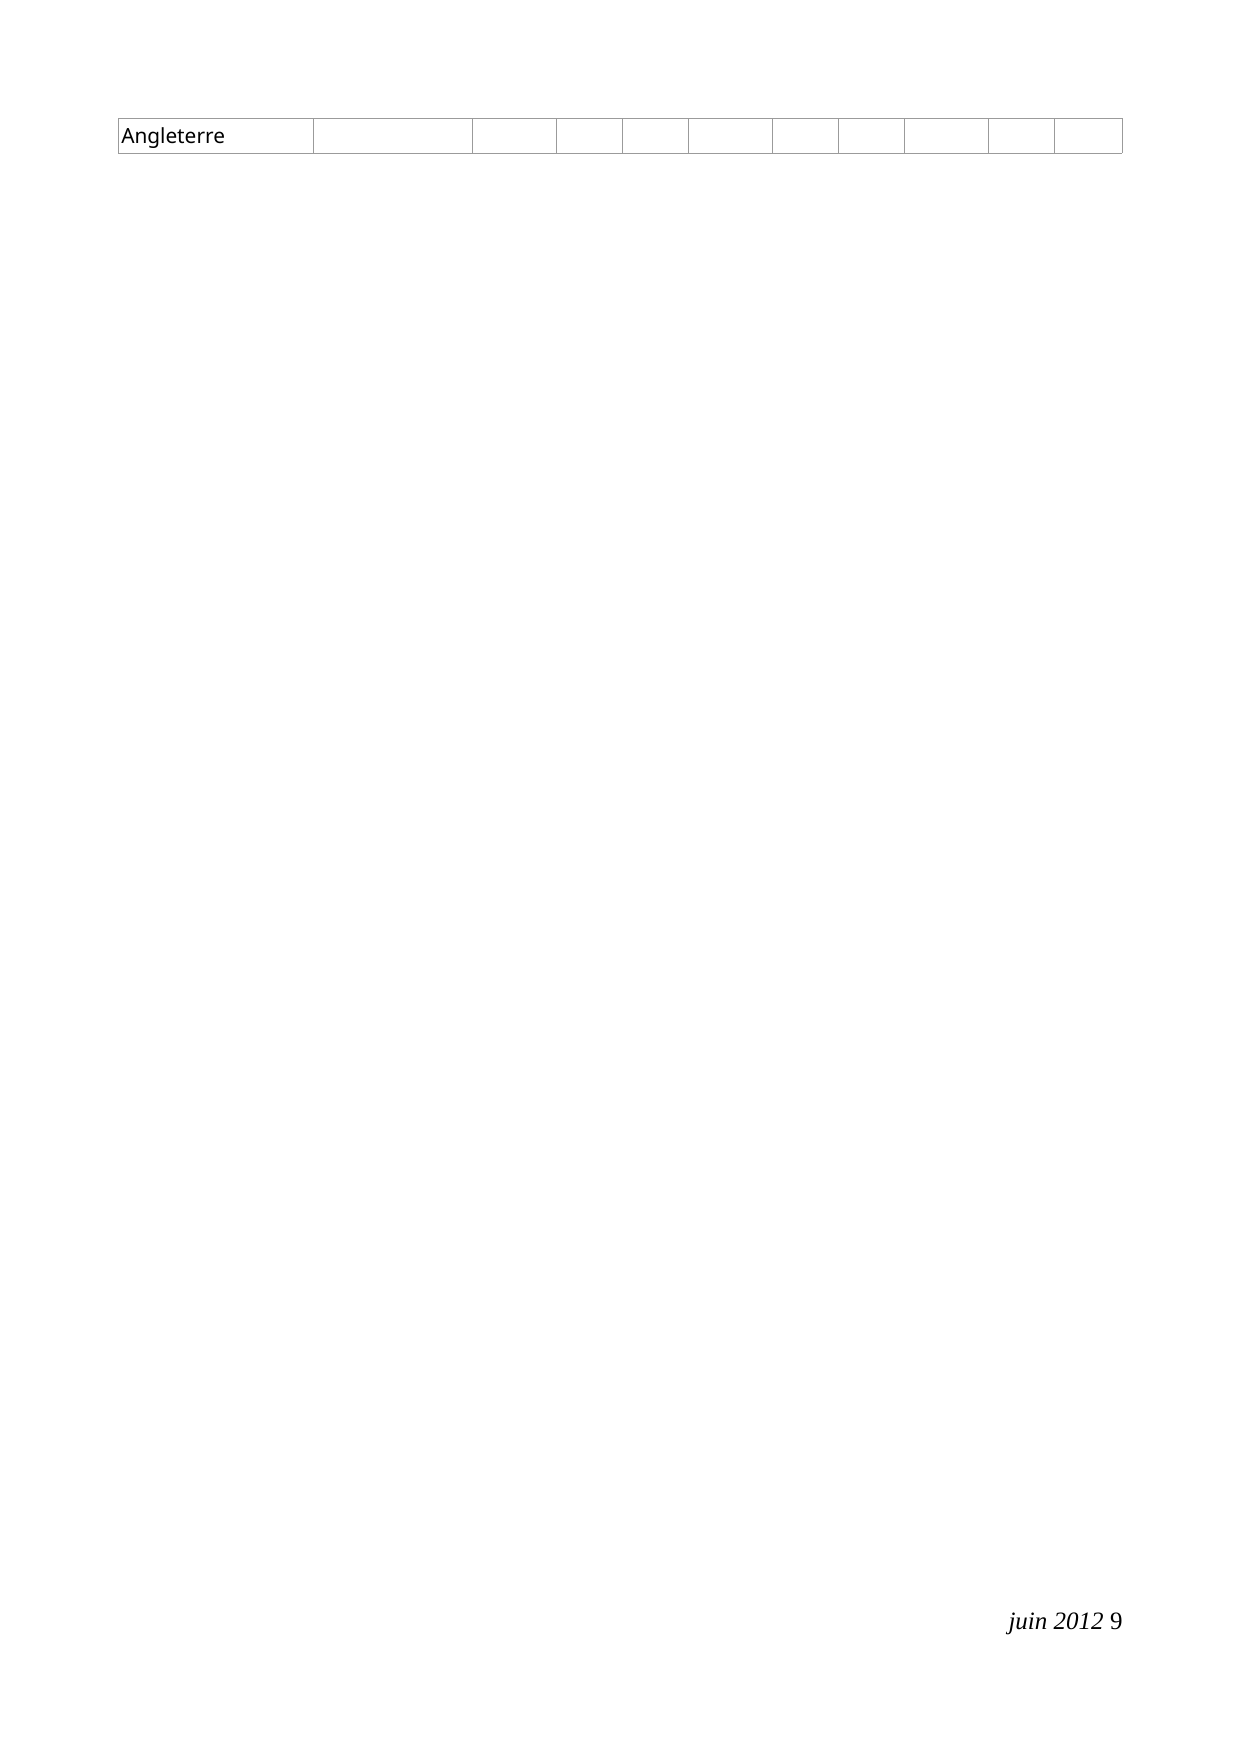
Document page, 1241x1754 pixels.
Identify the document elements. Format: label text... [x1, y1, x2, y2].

table_cell [1055, 119, 1122, 152]
table_cell [773, 119, 838, 152]
table_cell [905, 119, 988, 152]
table_cell [623, 119, 688, 152]
table_cell [989, 119, 1054, 152]
table_cell Angleterre [119, 119, 313, 152]
table_cell [473, 119, 556, 152]
table_cell [689, 119, 772, 152]
table_cell [314, 119, 472, 152]
table_cell [557, 119, 622, 152]
table_cell [839, 119, 904, 152]
